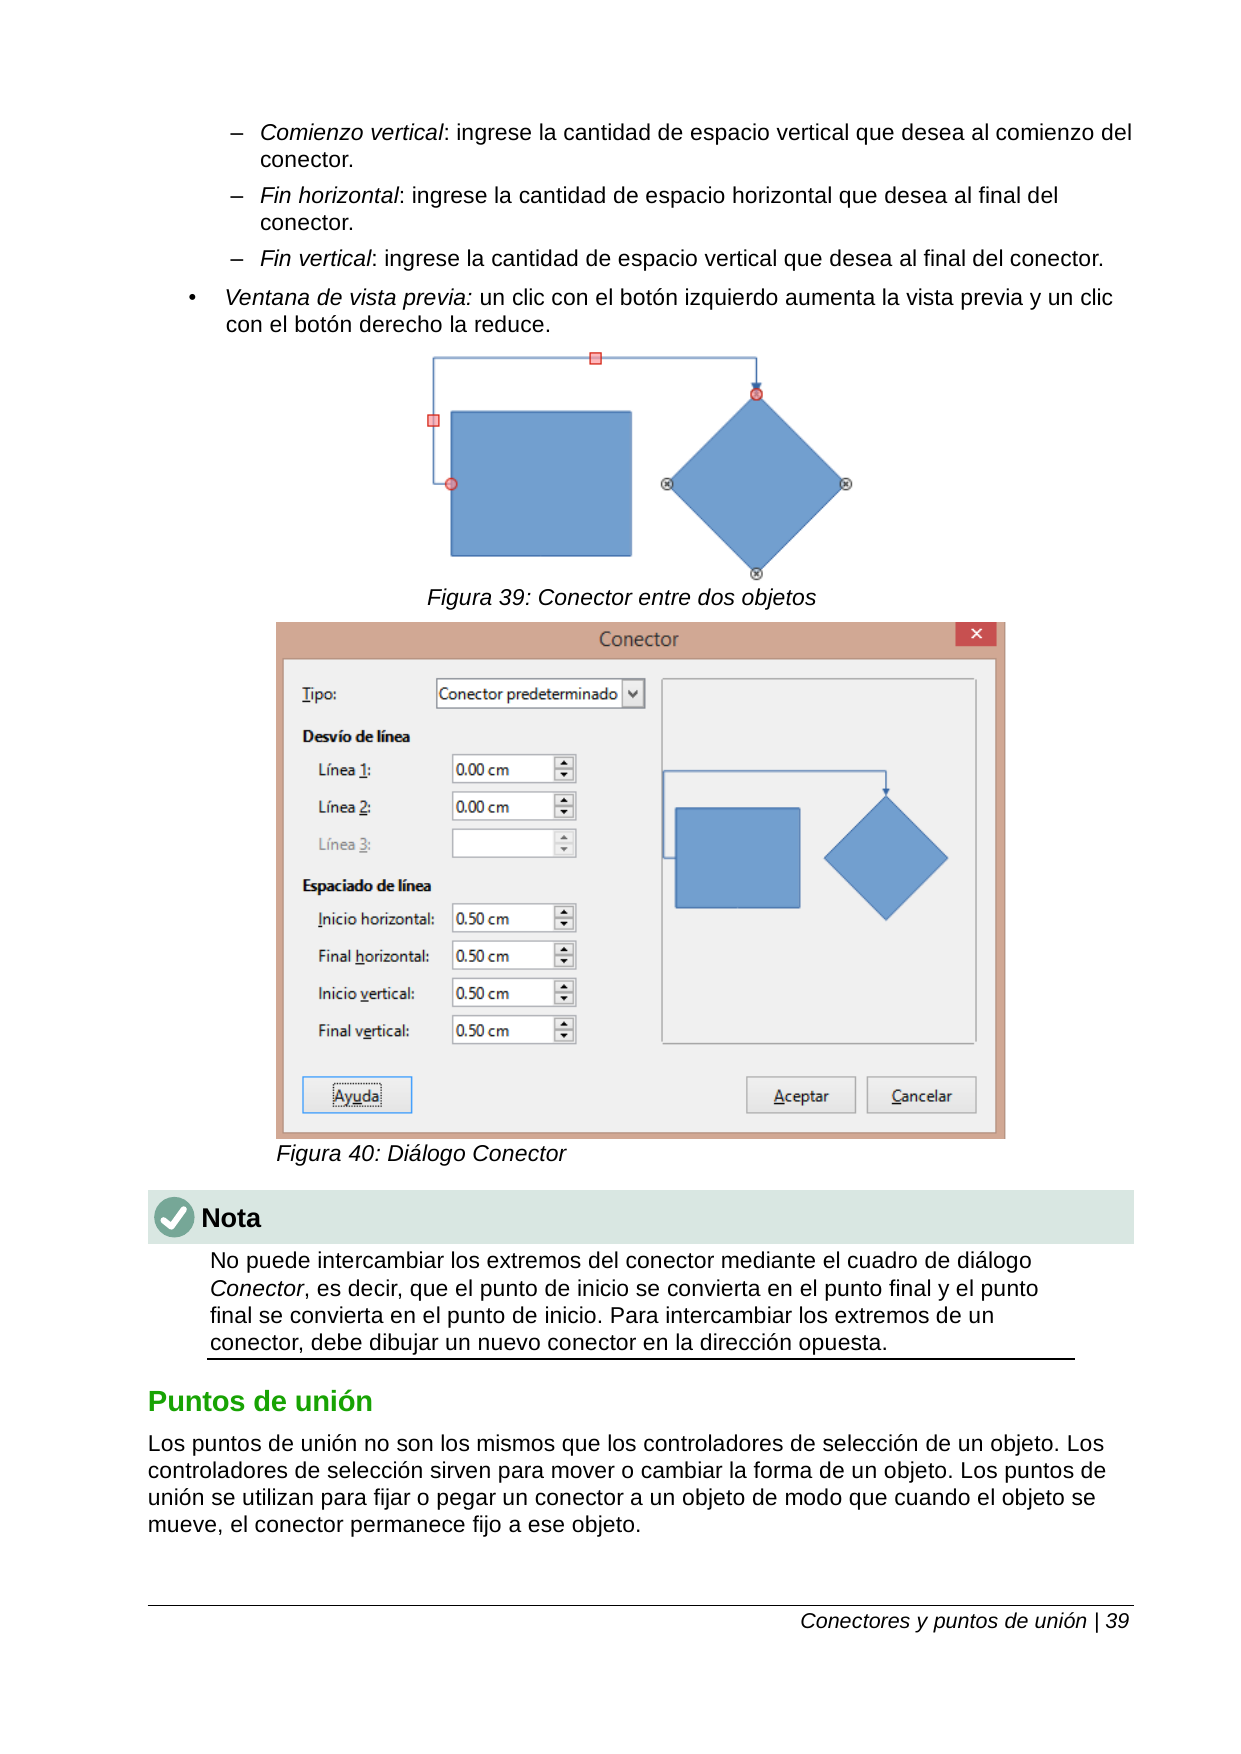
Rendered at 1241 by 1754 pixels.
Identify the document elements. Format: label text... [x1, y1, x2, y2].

picture [276, 622, 1006, 1139]
text Los puntos de unión no son los mismos que los controladores de selección de un objeto. Los controladores de selección sirven para mover o cambiar la forma de un objeto. Los puntos de unión se utilizan para fijar o pegar un conector a un objeto de modo que cuando el objeto se mueve, el conector permanece fijo a ese objeto. [148, 1429, 1134, 1538]
list Comienzo vertical: ingrese la cantidad de espacio vertical que desea al comienzo del conector. [230, 118, 1134, 172]
text No puede intercambiar los extremos del conector mediante el cuadro de diálogo Conector, es decir, que el punto de inicio se convierta en el punto final y el punto final se convierta en el punto de inicio. Para intercambiar los extremos de un conector, debe dibujar un nuevo conector en la dirección opuesta. [207, 1244, 1075, 1358]
subtitle Nota [148, 1190, 1134, 1244]
text Figura 39: Conector entre dos objetos [427, 583, 855, 610]
subtitle Puntos de unión [148, 1384, 1134, 1417]
list Fin vertical: ingrese la cantidad de espacio vertical que desea al final del conector. [230, 244, 1134, 271]
text Figura 40: Diálogo Conector [276, 1139, 1005, 1166]
list Ventana de vista previa: un clic con el botón izquierdo aumenta la vista previa y un clic con el botón derecho la reduce. [185, 280, 1134, 340]
picture [426, 352, 855, 583]
list Fin horizontal: ingrese la cantidad de espacio horizontal que desea al final del conector. [230, 181, 1134, 235]
